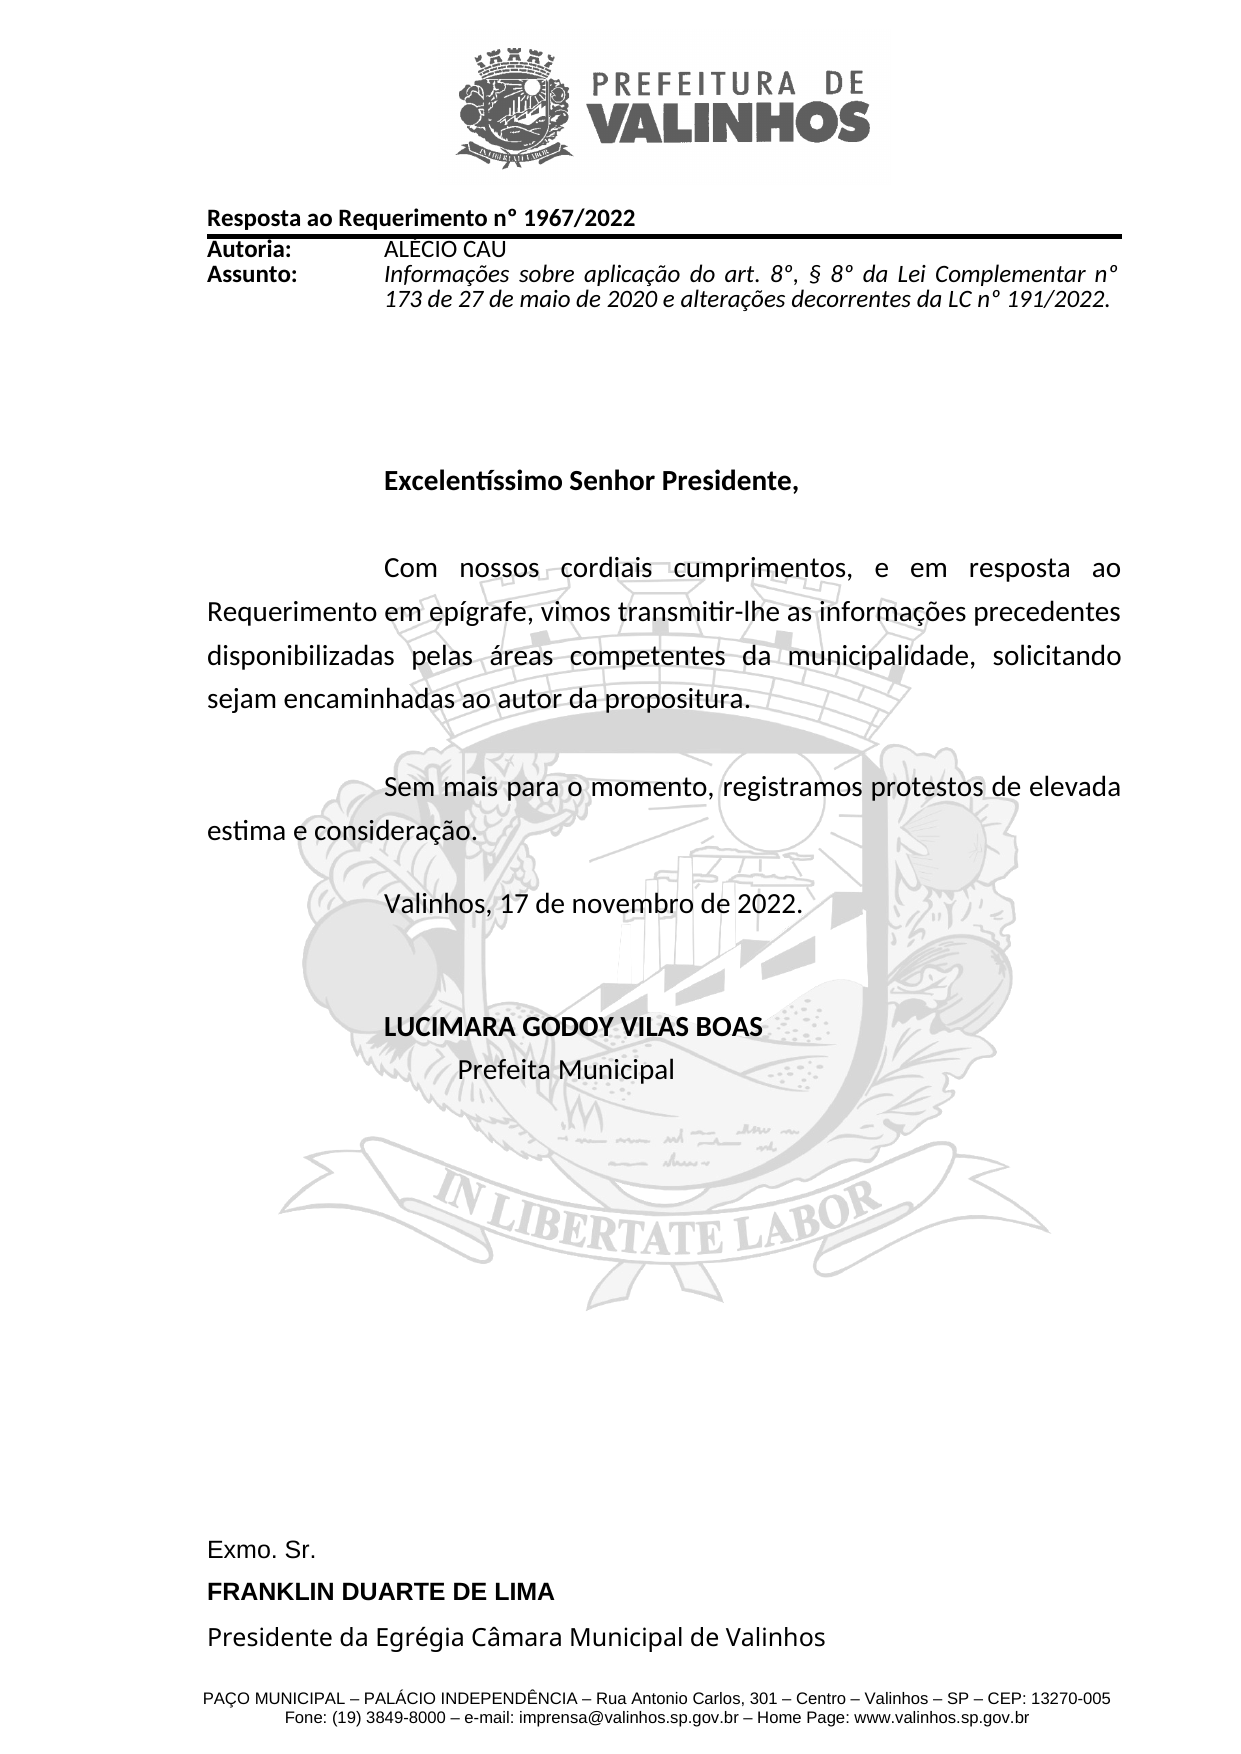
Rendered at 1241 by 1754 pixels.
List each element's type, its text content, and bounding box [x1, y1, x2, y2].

text Prefeita Municipal [1094, 1058, 1122, 1087]
picture [235, 518, 1094, 1355]
text Sem mais para o momento, registramos protestos de elevada estima e consideração. [207, 774, 235, 847]
text LUCIMARA GODOY VILAS BOAS [1094, 1014, 1122, 1043]
text Sem mais para o momento, registramos protestos de elevada estima e consideração. [1094, 774, 1122, 847]
text LUCIMARA GODOY VILAS BOAS [207, 1014, 235, 1043]
text Excelentíssimo Senhor Presidente, [207, 468, 1122, 497]
text Prefeita Municipal [207, 1058, 235, 1087]
picture [438, 29, 891, 185]
text Valinhos, 17 de novembro de 2022. [1094, 891, 1122, 920]
picture [1090, 609, 1094, 619]
text Valinhos, 17 de novembro de 2022. [207, 891, 235, 920]
